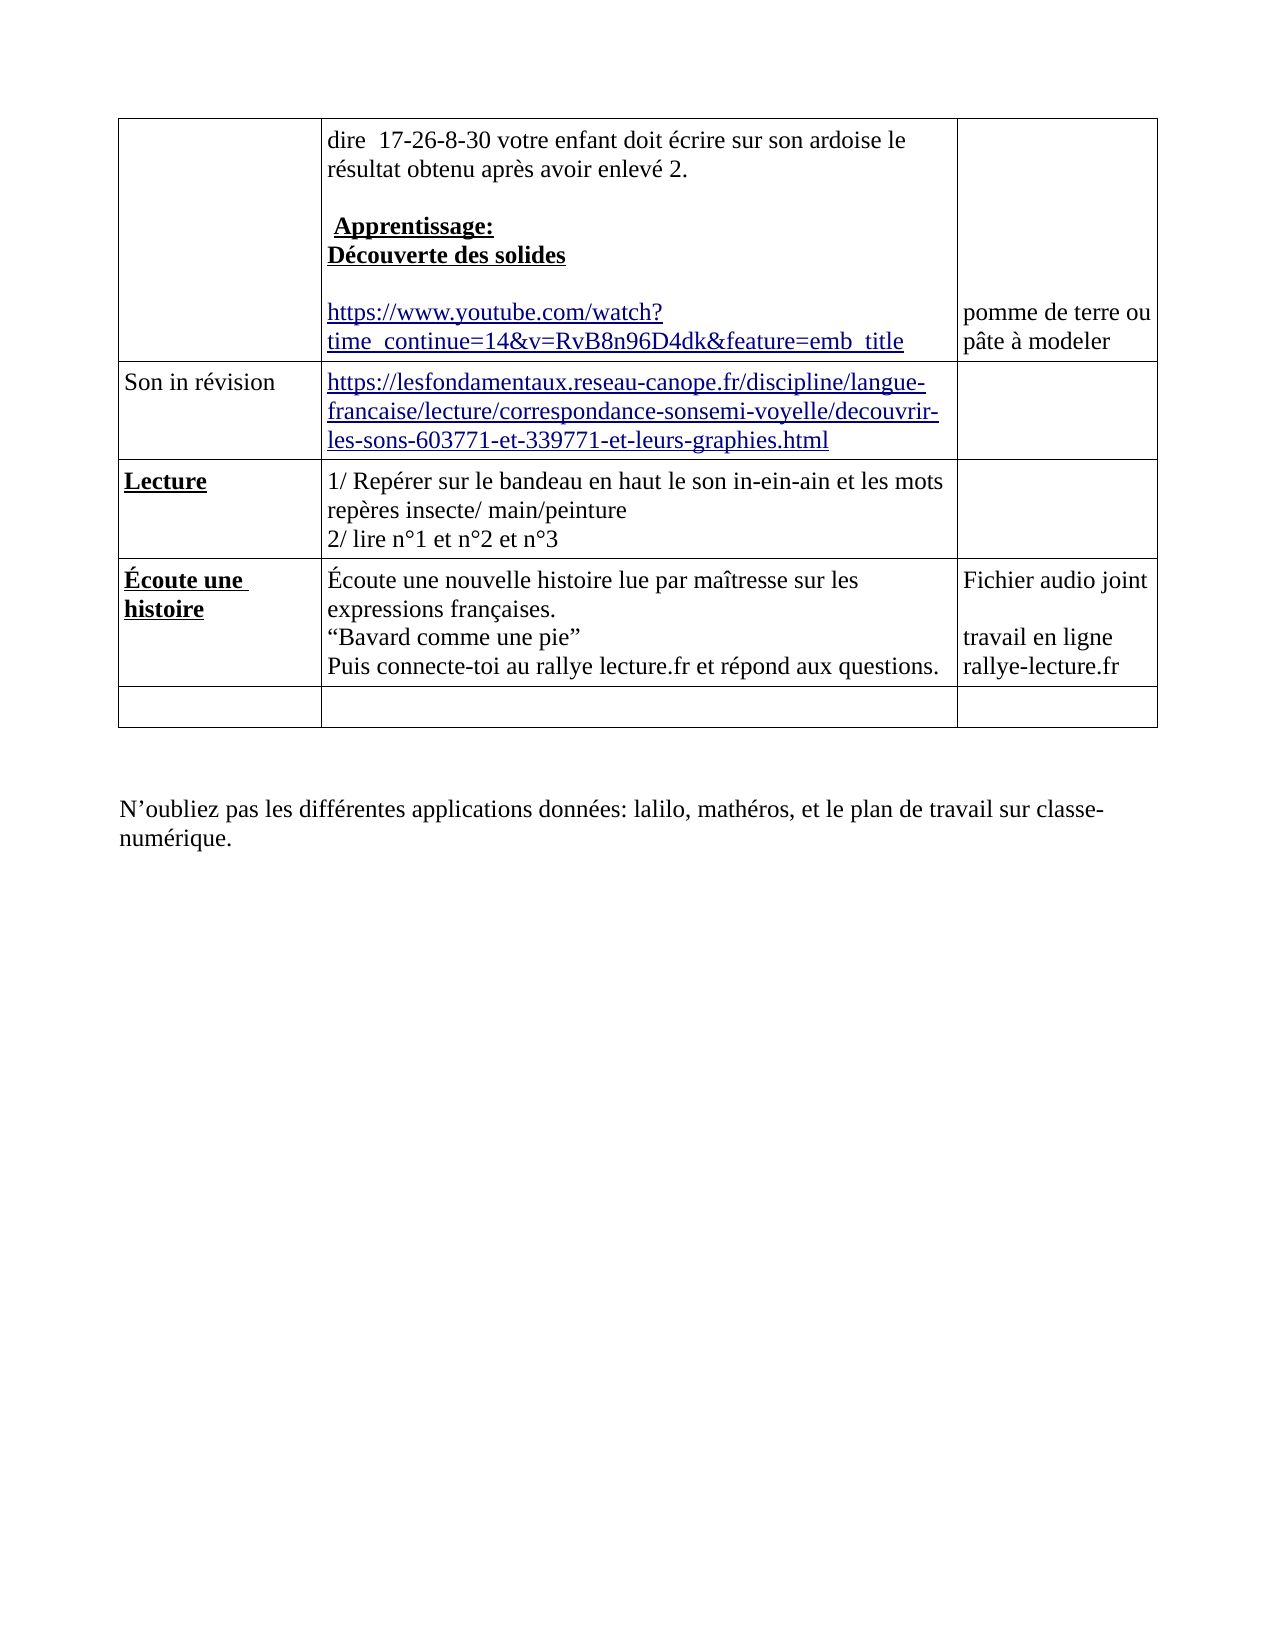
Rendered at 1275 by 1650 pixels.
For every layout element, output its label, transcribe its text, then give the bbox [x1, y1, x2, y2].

table_cell [119, 687, 321, 727]
table_cell https://lesfondamentaux.reseau-canope.fr/discipline/langue-francaise/lecture/correspondance-sonsemi-voyelle/decouvrir-les-sons-603771-et-339771-et-leurs-graphies.html [322, 362, 957, 459]
table_cell [958, 687, 1157, 727]
table_cell [322, 687, 957, 727]
table_cell pomme de terre ou pâte à modeler [958, 119, 1157, 361]
table_cell 1/ Repérer sur le bandeau en haut le son in-ein-ain et les mots repères insecte/ main/peinture 2/ lire n°1 et n°2 et n°3 [322, 460, 957, 558]
table_cell Son in révision [119, 362, 321, 459]
table_cell Fichier audio joint travail en ligne rallye-lecture.fr [958, 559, 1157, 686]
table_cell Écoute une histoire [119, 559, 321, 686]
table_cell [119, 119, 321, 361]
table_cell [958, 362, 1157, 459]
table_cell Lecture [119, 460, 321, 558]
table_cell [958, 460, 1157, 558]
table_cell Écoute une nouvelle histoire lue par maîtresse sur les expressions françaises. “Bavard comme une pie” Puis connecte-toi au rallye lecture.fr et répond aux questions. [322, 559, 957, 686]
table_cell dire 17-26-8-30 votre enfant doit écrire sur son ardoise le résultat obtenu après avoir enlevé 2. Apprentissage: Découverte des solides https://www.youtube.com/watch?time_continue=14&v=RvB8n96D4dk&feature=emb_title [322, 119, 957, 361]
